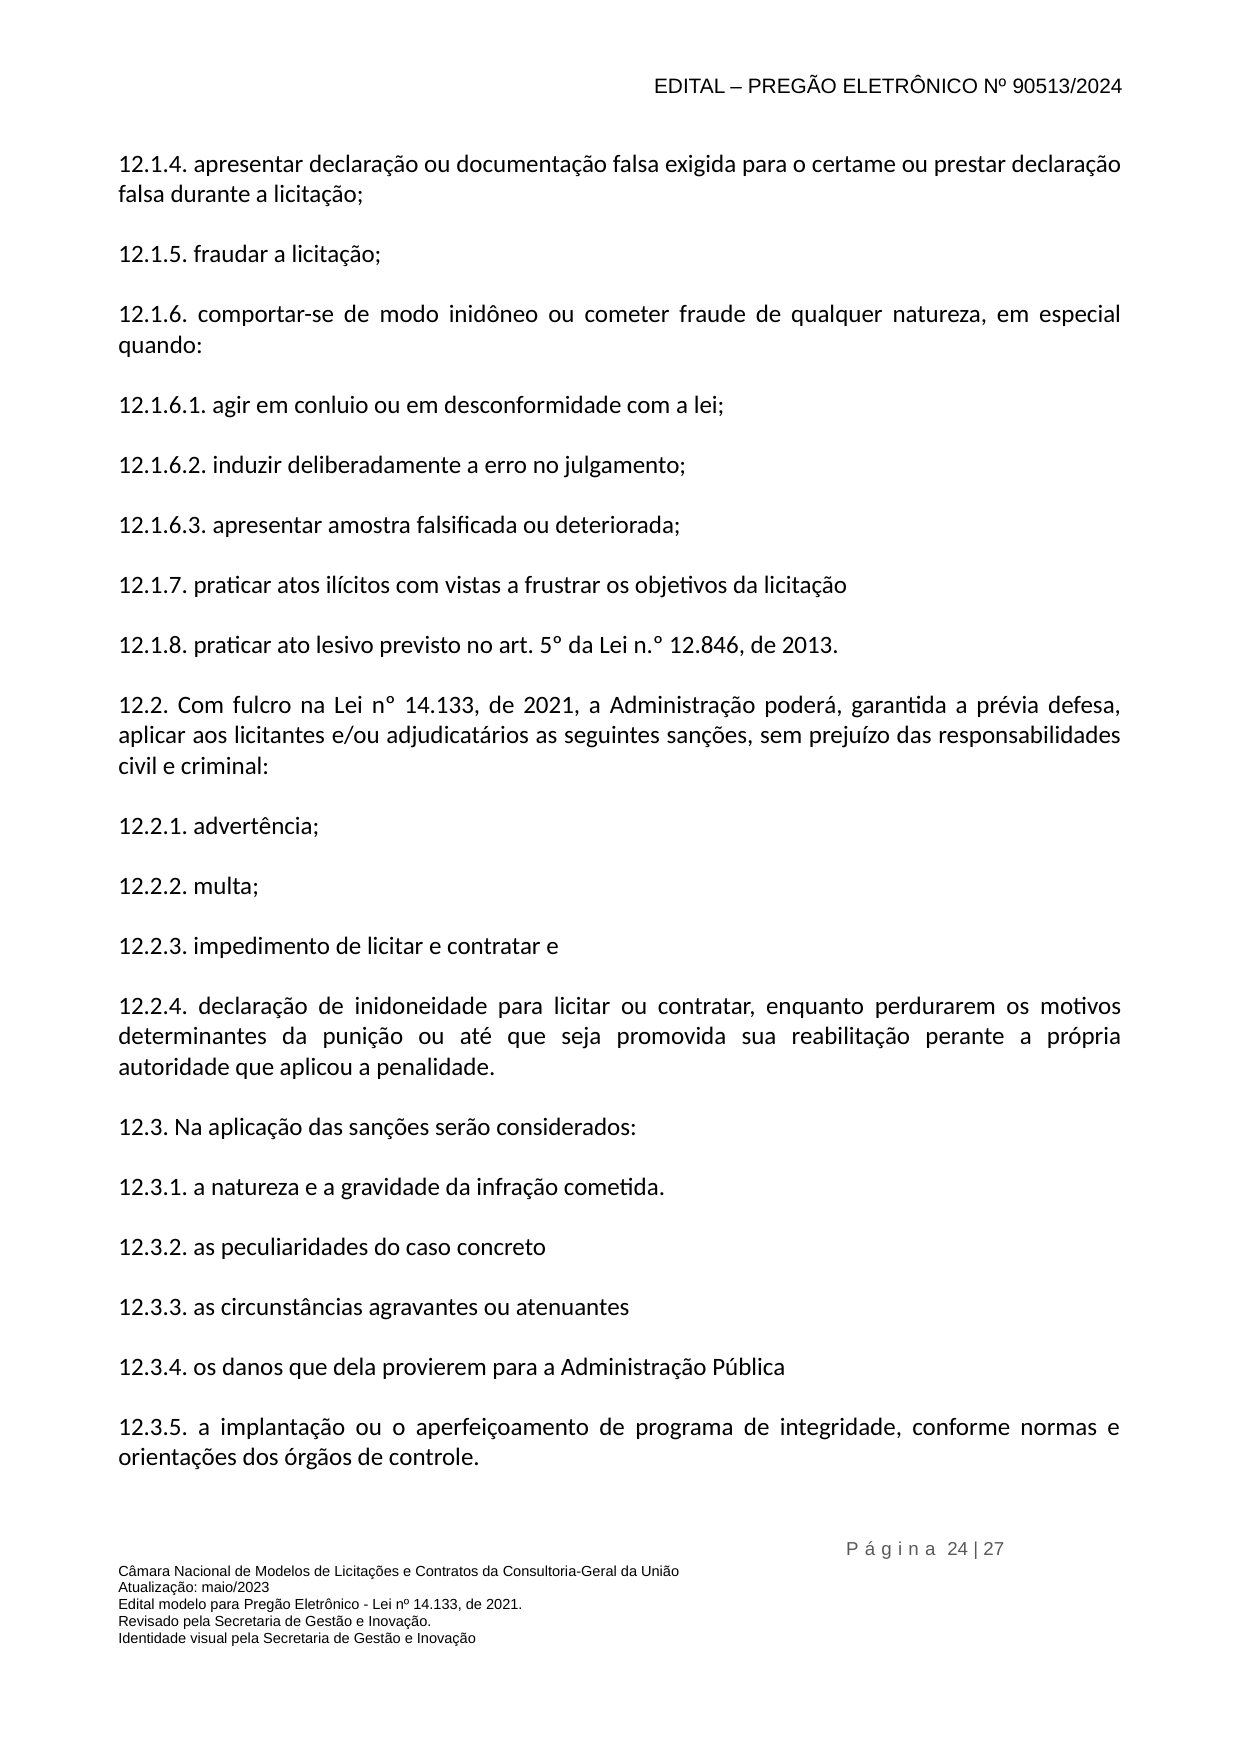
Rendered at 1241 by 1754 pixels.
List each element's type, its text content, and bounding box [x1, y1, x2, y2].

text 12.1.6.3. apresentar amostra falsificada ou deteriorada; [118, 509, 1122, 539]
text 12.1.5. fraudar a licitação; [118, 238, 1122, 269]
text 12.1.8. praticar ato lesivo previsto no art. 5º da Lei n.º 12.846, de 2013. [118, 629, 1122, 659]
text 12.1.4. apresentar declaração ou documentação falsa exigida para o certame ou prestar declaração falsa durante a licitação; [118, 148, 1122, 209]
text 12.3. Na aplicação das sanções serão considerados: [118, 1111, 1122, 1141]
text 12.3.5. a implantação ou o aperfeiçoamento de programa de integridade, conforme normas e orientações dos órgãos de controle. [118, 1411, 1122, 1472]
text 12.2.1. advertência; [118, 810, 1122, 840]
text 12.2.2. multa; [118, 870, 1122, 900]
text 12.2.3. impedimento de licitar e contratar e [118, 930, 1122, 960]
text 12.3.3. as circunstâncias agravantes ou atenuantes [118, 1291, 1122, 1321]
text 12.2.4. declaração de inidoneidade para licitar ou contratar, enquanto perdurarem os motivos determinantes da punição ou até que seja promovida sua reabilitação perante a própria autoridade que aplicou a penalidade. [118, 990, 1122, 1081]
text 12.1.6. comportar-se de modo inidôneo ou cometer fraude de qualquer natureza, em especial quando: [118, 298, 1122, 359]
text 12.3.4. os danos que dela provierem para a Administração Pública [118, 1351, 1122, 1381]
text 12.1.6.1. agir em conluio ou em desconformidade com a lei; [118, 389, 1122, 419]
text 12.3.1. a natureza e a gravidade da infração cometida. [118, 1171, 1122, 1201]
text 12.1.7. praticar atos ilícitos com vistas a frustrar os objetivos da licitação [118, 569, 1122, 599]
text 12.3.2. as peculiaridades do caso concreto [118, 1231, 1122, 1261]
text 12.2. Com fulcro na Lei nº 14.133, de 2021, a Administração poderá, garantida a prévia defesa, aplicar aos licitantes e/ou adjudicatários as seguintes sanções, sem prejuízo das responsabilidades civil e criminal: [118, 689, 1122, 780]
text 12.1.6.2. induzir deliberadamente a erro no julgamento; [118, 449, 1122, 479]
